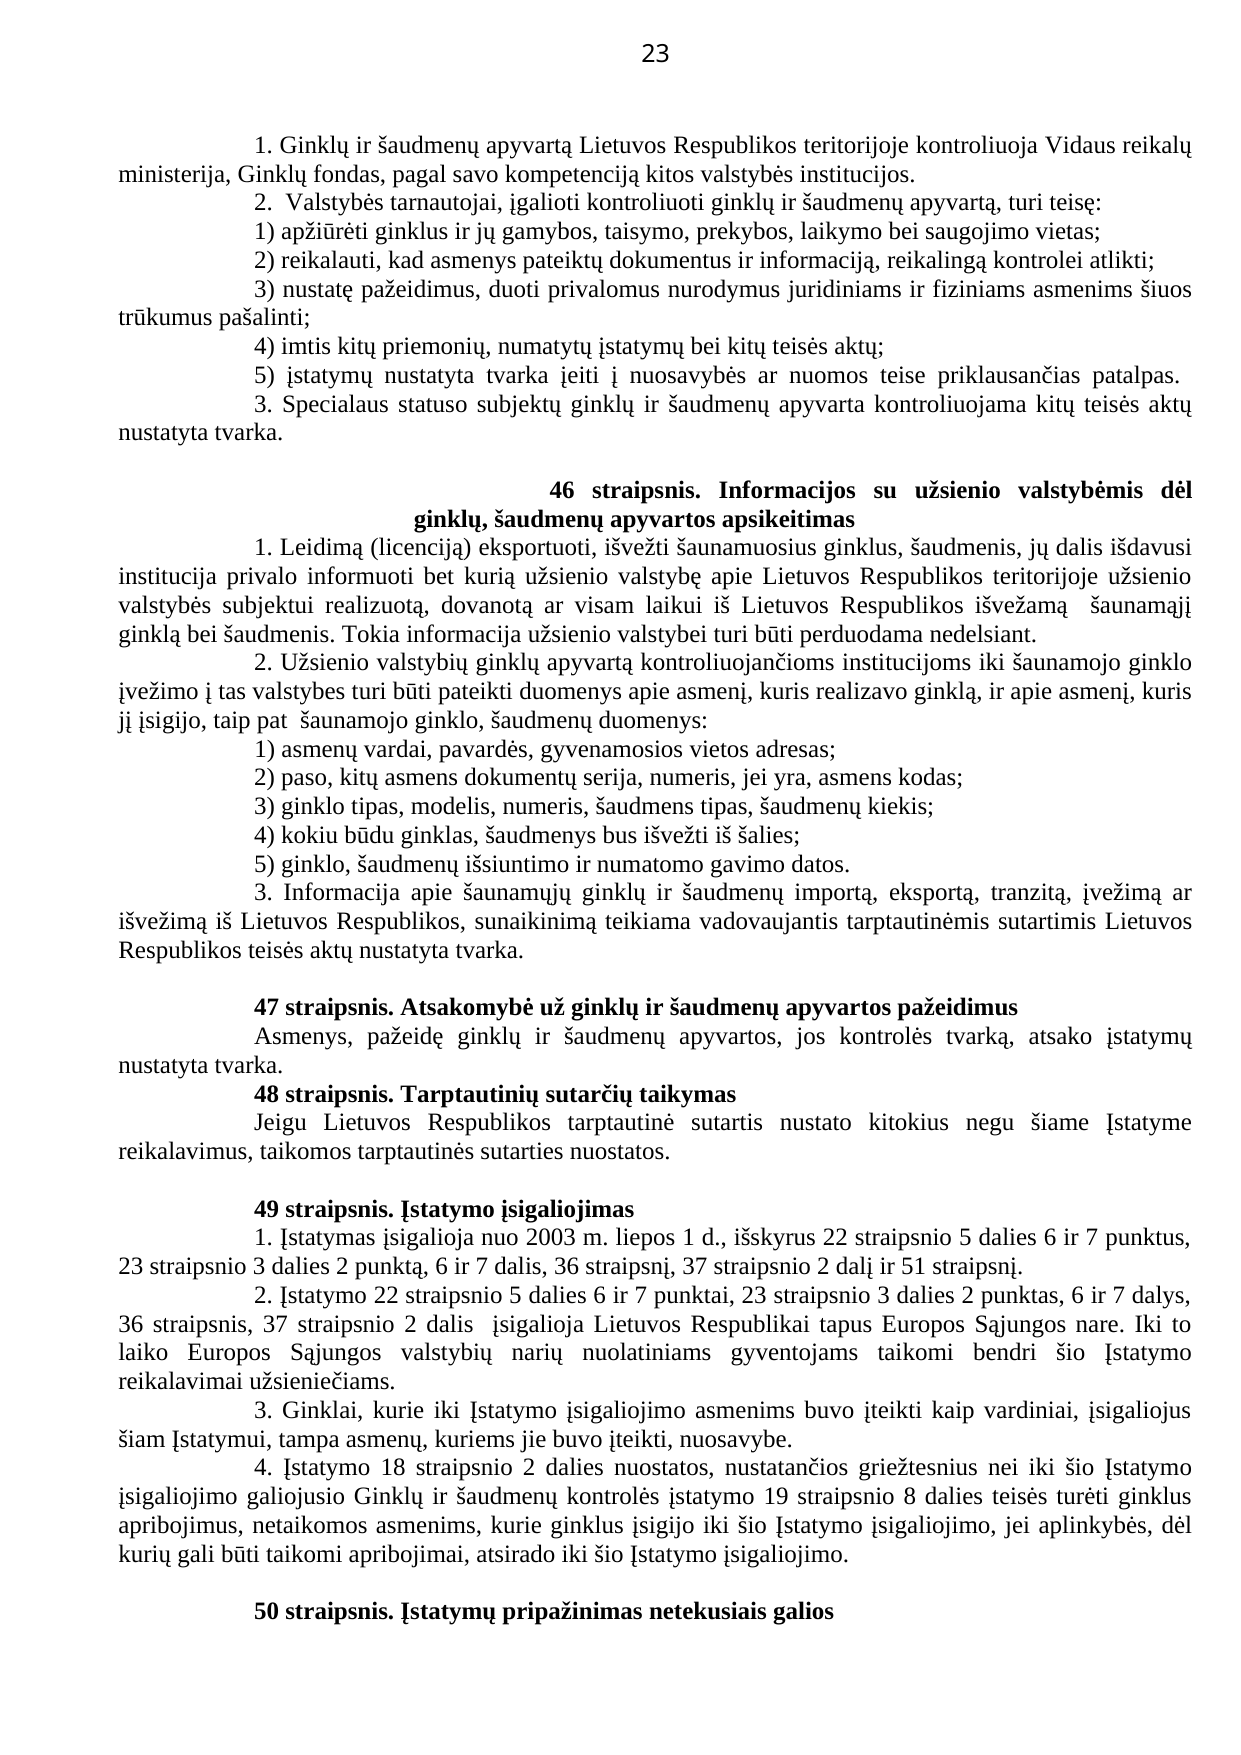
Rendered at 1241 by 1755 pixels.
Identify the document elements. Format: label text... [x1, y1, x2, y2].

text 49 straipsnis. Įstatymo įsigaliojimas [118, 1194, 1193, 1222]
text 1. Ginklų ir šaudmenų apyvartą Lietuvos Respublikos teritorijoje kontroliuoja Vidaus reikalų ministerija, Ginklų fondas, pagal savo kompetenciją kitos valstybės institucijos. [118, 130, 1193, 187]
text 4. Įstatymo 18 straipsnio 2 dalies nuostatos, nustatančios griežtesnius nei iki šio Įstatymo įsigaliojimo galiojusio Ginklų ir šaudmenų kontrolės įstatymo 19 straipsnio 8 dalies teisės turėti ginklus apribojimus, netaikomos asmenims, kurie ginklus įsigijo iki šio Įstatymo įsigaliojimo, jei aplinkybės, dėl kurių gali būti taikomi apribojimai, atsirado iki šio Įstatymo įsigaliojimo. [118, 1452, 1193, 1567]
text 3. Ginklai, kurie iki Įstatymo įsigaliojimo asmenims buvo įteikti kaip vardiniai, įsigaliojus šiam Įstatymui, tampa asmenų, kuriems jie buvo įteikti, nuosavybe. [118, 1395, 1193, 1452]
text 2. Užsienio valstybių ginklų apyvartą kontroliuojančioms institucijoms iki šaunamojo ginklo įvežimo į tas valstybes turi būti pateikti duomenys apie asmenį, kuris realizavo ginklą, ir apie asmenį, kuris jį įsigijo, taip pat šaunamojo ginklo, šaudmenų duomenys: [118, 647, 1193, 734]
text 3) ginklo tipas, modelis, numeris, šaudmens tipas, šaudmenų kiekis; [118, 791, 1193, 820]
text 48 straipsnis. Tarptautinių sutarčių taikymas [118, 1079, 1193, 1107]
text 2. Valstybės tarnautojai, įgalioti kontroliuoti ginklų ir šaudmenų apyvartą, turi teisę: [118, 187, 1193, 216]
text Asmenys, pažeidę ginklų ir šaudmenų apyvartos, jos kontrolės tvarką, atsako įstatymų nustatyta tvarka. [118, 1021, 1193, 1079]
text 4) kokiu būdu ginklas, šaudmenys bus išvežti iš šalies; [118, 820, 1193, 849]
text 1. Įstatymas įsigalioja nuo 2003 m. liepos 1 d., išskyrus 22 straipsnio 5 dalies 6 ir 7 punktus, 23 straipsnio 3 dalies 2 punktą, 6 ir 7 dalis, 36 straipsnį, 37 straipsnio 2 dalį ir 51 straipsnį. [118, 1222, 1193, 1280]
text 4) imtis kitų priemonių, numatytų įstatymų bei kitų teisės aktų; [118, 331, 1193, 360]
text 3) nustatę pažeidimus, duoti privalomus nurodymus juridiniams ir fiziniams asmenims šiuos trūkumus pašalinti; [118, 274, 1193, 331]
text 5) įstatymų nustatyta tvarka įeiti į nuosavybės ar nuomos teise priklausančias patalpas. 3. Specialaus statuso subjektų ginklų ir šaudmenų apyvarta kontroliuojama kitų teisės aktų nustatyta tvarka. [118, 360, 1193, 446]
text Jeigu Lietuvos Respublikos tarptautinė sutartis nustato kitokius negu šiame Įstatyme reikalavimus, taikomos tarptautinės sutarties nuostatos. [118, 1107, 1193, 1165]
text 1) asmenų vardai, pavardės, gyvenamosios vietos adresas; [254, 734, 1193, 762]
text 46 straipsnis. Informacijos su užsienio valstybėmis dėl ginklų, šaudmenų apyvartos apsikeitimas [413, 475, 1193, 532]
text 3. Informacija apie šaunamųjų ginklų ir šaudmenų importą, eksportą, tranzitą, įvežimą ar išvežimą iš Lietuvos Respublikos, sunaikinimą teikiama vadovaujantis tarptautinėmis sutartimis Lietuvos Respublikos teisės aktų nustatyta tvarka. [118, 877, 1193, 964]
text 2) paso, kitų asmens dokumentų serija, numeris, jei yra, asmens kodas; [118, 762, 1193, 791]
text 47 straipsnis. Atsakomybė už ginklų ir šaudmenų apyvartos pažeidimus [118, 992, 1193, 1021]
text 1. Leidimą (licenciją) eksportuoti, išvežti šaunamuosius ginklus, šaudmenis, jų dalis išdavusi institucija privalo informuoti bet kurią užsienio valstybę apie Lietuvos Respublikos teritorijoje užsienio valstybės subjektui realizuotą, dovanotą ar visam laikui iš Lietuvos Respublikos išvežamą šaunamąjį ginklą bei šaudmenis. Tokia informacija užsienio valstybei turi būti perduodama nedelsiant. [118, 532, 1193, 647]
text 50 straipsnis. Įstatymų pripažinimas netekusiais galios [118, 1596, 1193, 1625]
text 2. Įstatymo 22 straipsnio 5 dalies 6 ir 7 punktai, 23 straipsnio 3 dalies 2 punktas, 6 ir 7 dalys, 36 straipsnis, 37 straipsnio 2 dalis įsigalioja Lietuvos Respublikai tapus Europos Sąjungos nare. Iki to laiko Europos Sąjungos valstybių narių nuolatiniams gyventojams taikomi bendri šio Įstatymo reikalavimai užsieniečiams. [118, 1280, 1193, 1395]
text 1) apžiūrėti ginklus ir jų gamybos, taisymo, prekybos, laikymo bei saugojimo vietas; [118, 216, 1193, 245]
text 2) reikalauti, kad asmenys pateiktų dokumentus ir informaciją, reikalingą kontrolei atlikti; [118, 245, 1193, 274]
text 5) ginklo, šaudmenų išsiuntimo ir numatomo gavimo datos. [118, 849, 1193, 877]
